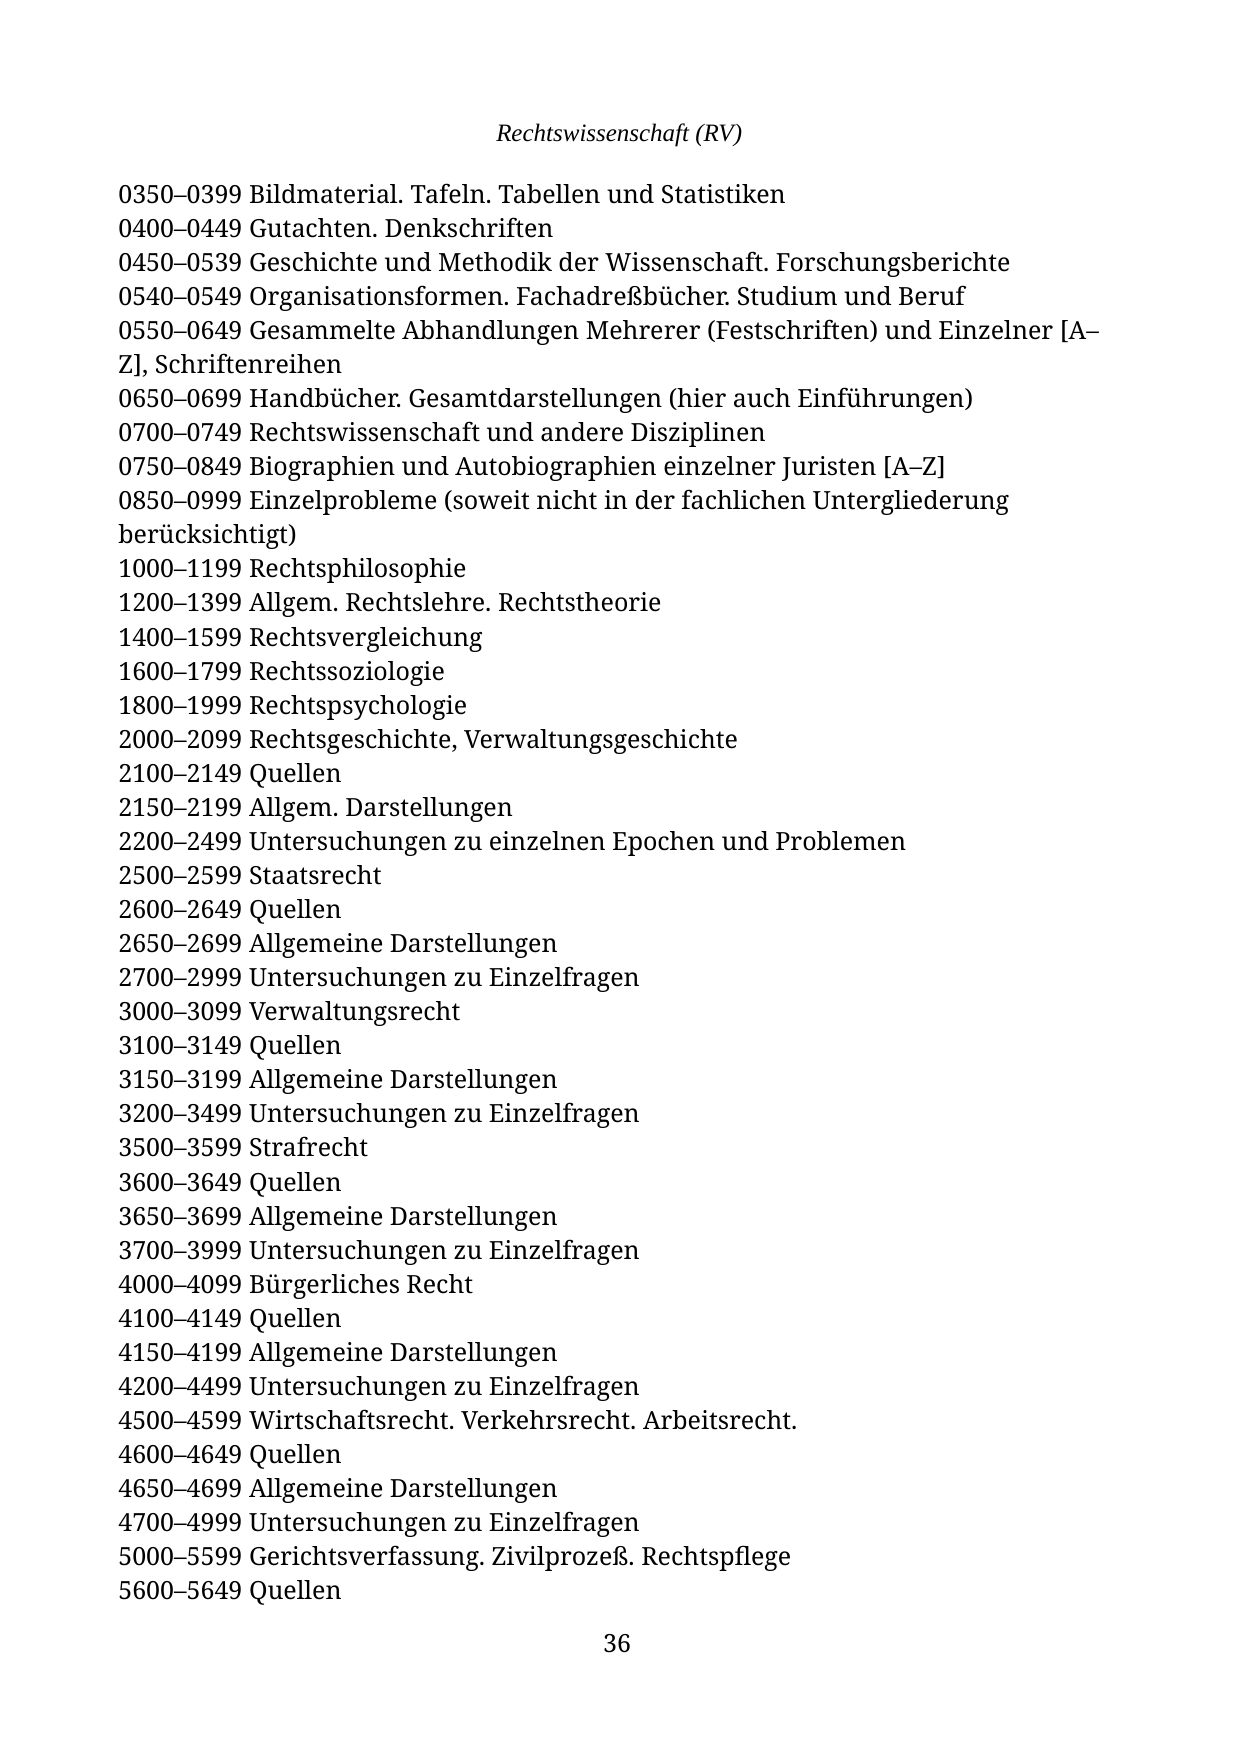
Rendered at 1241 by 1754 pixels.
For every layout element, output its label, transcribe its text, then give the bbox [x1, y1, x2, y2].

text 3000–3099 Verwaltungsrecht [118, 994, 1122, 1028]
text 0850–0999 Einzelprobleme (soweit nicht in der fachlichen Untergliederung berücksichtigt) [118, 483, 1122, 551]
text 2100–2149 Quellen [118, 755, 1122, 789]
text 1600–1799 Rechtssoziologie [118, 653, 1122, 687]
text 0350–0399 Bildmaterial. Tafeln. Tabellen und Statistiken [118, 176, 1122, 210]
text 4650–4699 Allgemeine Darstellungen [118, 1471, 1122, 1505]
text 0540–0549 Organisationsformen. Fachadreßbücher. Studium und Beruf [118, 278, 1122, 313]
text 1000–1199 Rechtsphilosophie [118, 551, 1122, 585]
text 3100–3149 Quellen [118, 1028, 1122, 1062]
text 5600–5649 Quellen [118, 1573, 1122, 1607]
text 4200–4499 Untersuchungen zu Einzelfragen [118, 1368, 1122, 1403]
text 2650–2699 Allgemeine Darstellungen [118, 926, 1122, 960]
text 0550–0649 Gesammelte Abhandlungen Mehrerer (Festschriften) und Einzelner [A–Z], Schriftenreihen [118, 313, 1122, 381]
text 2150–2199 Allgem. Darstellungen [118, 789, 1122, 823]
text 4500–4599 Wirtschaftsrecht. Verkehrsrecht. Arbeitsrecht. [118, 1403, 1122, 1437]
text 2700–2999 Untersuchungen zu Einzelfragen [118, 960, 1122, 994]
text 3150–3199 Allgemeine Darstellungen [118, 1062, 1122, 1096]
text 3500–3599 Strafrecht [118, 1130, 1122, 1164]
text 2500–2599 Staatsrecht [118, 858, 1122, 892]
text 2600–2649 Quellen [118, 892, 1122, 926]
text 2000–2099 Rechtsgeschichte, Verwaltungsgeschichte [118, 721, 1122, 755]
text 3700–3999 Untersuchungen zu Einzelfragen [118, 1232, 1122, 1266]
text 1400–1599 Rechtsvergleichung [118, 619, 1122, 653]
text 3650–3699 Allgemeine Darstellungen [118, 1198, 1122, 1232]
text 3600–3649 Quellen [118, 1164, 1122, 1198]
text 1200–1399 Allgem. Rechtslehre. Rechtstheorie [118, 585, 1122, 619]
text 4150–4199 Allgemeine Darstellungen [118, 1334, 1122, 1368]
text 4000–4099 Bürgerliches Recht [118, 1266, 1122, 1300]
text 5000–5599 Gerichtsverfassung. Zivilprozeß. Rechtspflege [118, 1539, 1122, 1573]
text 0400–0449 Gutachten. Denkschriften [118, 210, 1122, 244]
text 0750–0849 Biographien und Autobiographien einzelner Juristen [A–Z] [118, 449, 1122, 483]
text 4600–4649 Quellen [118, 1437, 1122, 1471]
text 2200–2499 Untersuchungen zu einzelnen Epochen und Problemen [118, 823, 1122, 858]
text 0650–0699 Handbücher. Gesamtdarstellungen (hier auch Einführungen) [118, 381, 1122, 415]
text 4100–4149 Quellen [118, 1300, 1122, 1334]
text 0450–0539 Geschichte und Methodik der Wissenschaft. Forschungsberichte [118, 244, 1122, 278]
text 3200–3499 Untersuchungen zu Einzelfragen [118, 1096, 1122, 1130]
text 1800–1999 Rechtspsychologie [118, 687, 1122, 721]
text 0700–0749 Rechtswissenschaft und andere Disziplinen [118, 415, 1122, 449]
text 4700–4999 Untersuchungen zu Einzelfragen [118, 1505, 1122, 1539]
